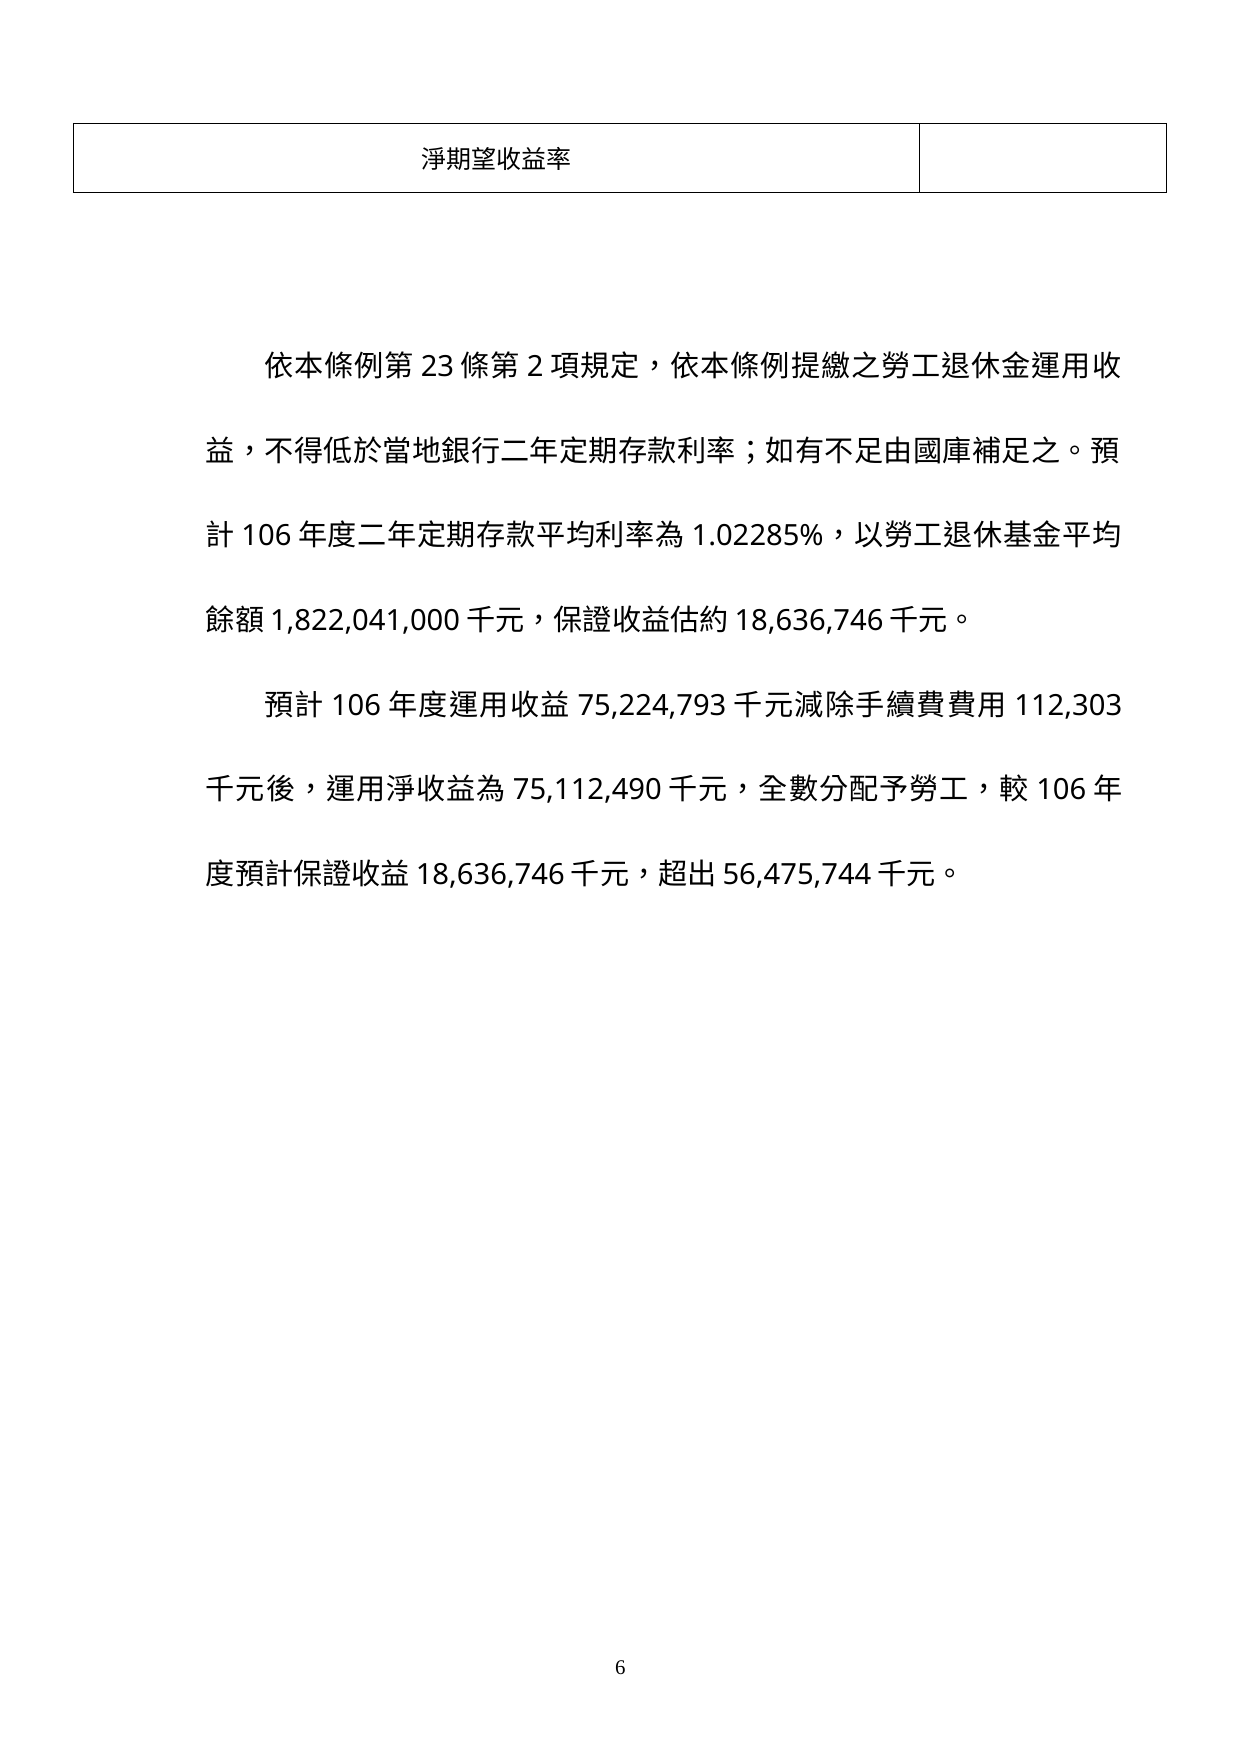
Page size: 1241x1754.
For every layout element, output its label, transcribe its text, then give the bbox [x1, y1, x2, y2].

table_cell [920, 124, 1166, 192]
text 預計106年度運用收益75,224,793千元減除手續費費用112,303千元後，運用淨收益為75,112,490千元，全數分配予勞工，較106年度預計保證收益18,636,746千元，超出56,475,744千元。 [206, 681, 1122, 893]
table_cell 淨期望收益率 [74, 124, 919, 192]
text 依本條例第23條第2項規定，依本條例提繳之勞工退休金運用收益，不得低於當地銀行二年定期存款利率；如有不足由國庫補足之。預計106年度二年定期存款平均利率為1.02285%，以勞工退休基金平均餘額1,822,041,000千元，保證收益估約18,636,746千元。 [206, 342, 1122, 639]
